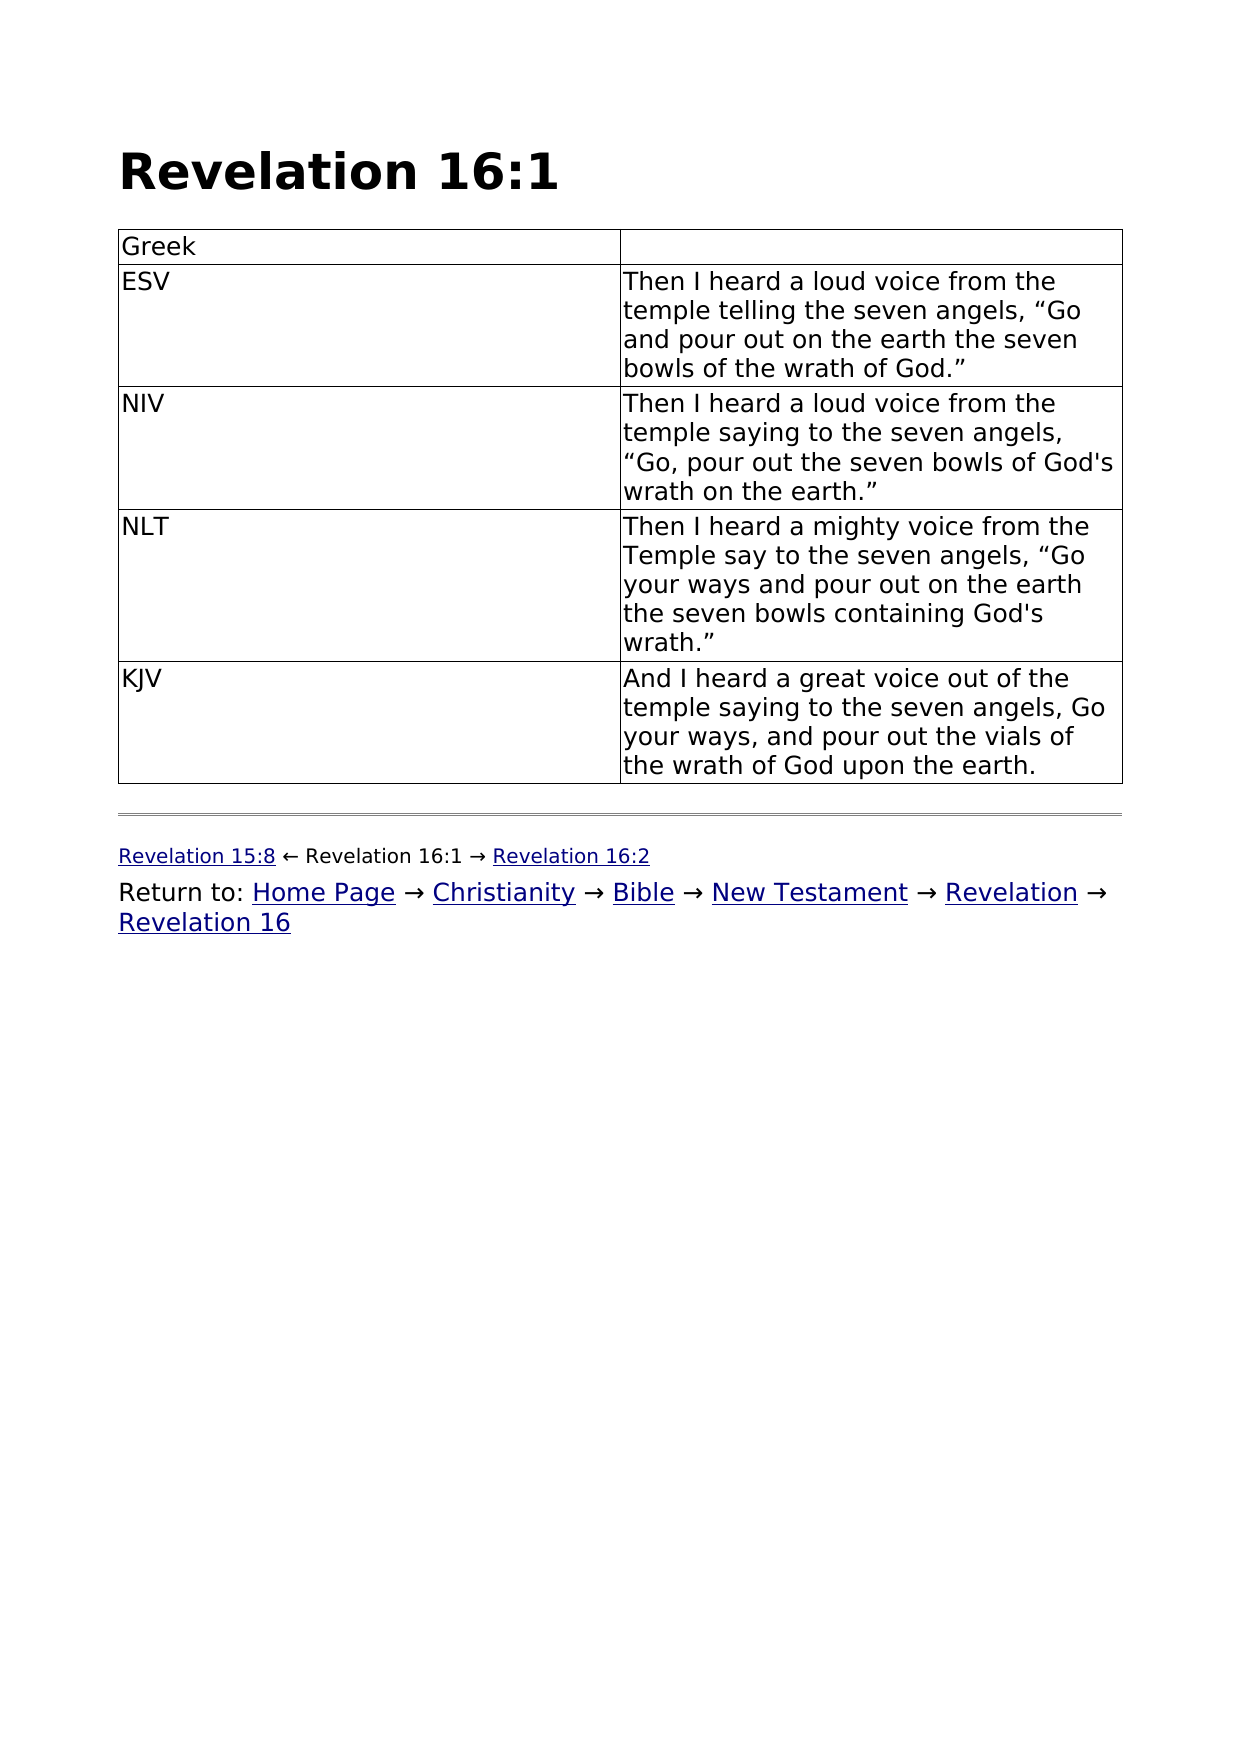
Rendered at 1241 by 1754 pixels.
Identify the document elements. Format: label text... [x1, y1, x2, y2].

table_cell Then I heard a loud voice from the temple telling the seven angels, “Go and pour out on the earth the seven bowls of the wrath of God.” [621, 265, 1122, 386]
table_cell ESV [119, 265, 620, 386]
table_cell KJV [119, 662, 620, 783]
table_cell NLT [119, 510, 620, 661]
text Revelation 15:8 ← Revelation 16:1 → Revelation 16:2 [118, 844, 1122, 879]
table_cell Then I heard a mighty voice from the Temple say to the seven angels, “Go your ways and pour out on the earth the seven bowls containing God's wrath.” [621, 510, 1122, 661]
table_cell Then I heard a loud voice from the temple saying to the seven angels, “Go, pour out the seven bowls of God's wrath on the earth.” [621, 387, 1122, 509]
table_header Greek [119, 230, 620, 264]
table_cell And I heard a great voice out of the temple saying to the seven angels, Go your ways, and pour out the vials of the wrath of God upon the earth. [621, 662, 1122, 783]
text Return to: Home Page → Christianity → Bible → New Testament → Revelation → Revelation 16 [118, 879, 1122, 937]
subtitle Revelation 16:1 [118, 143, 1122, 201]
table_cell NIV [119, 387, 620, 509]
table_header [621, 230, 1122, 264]
